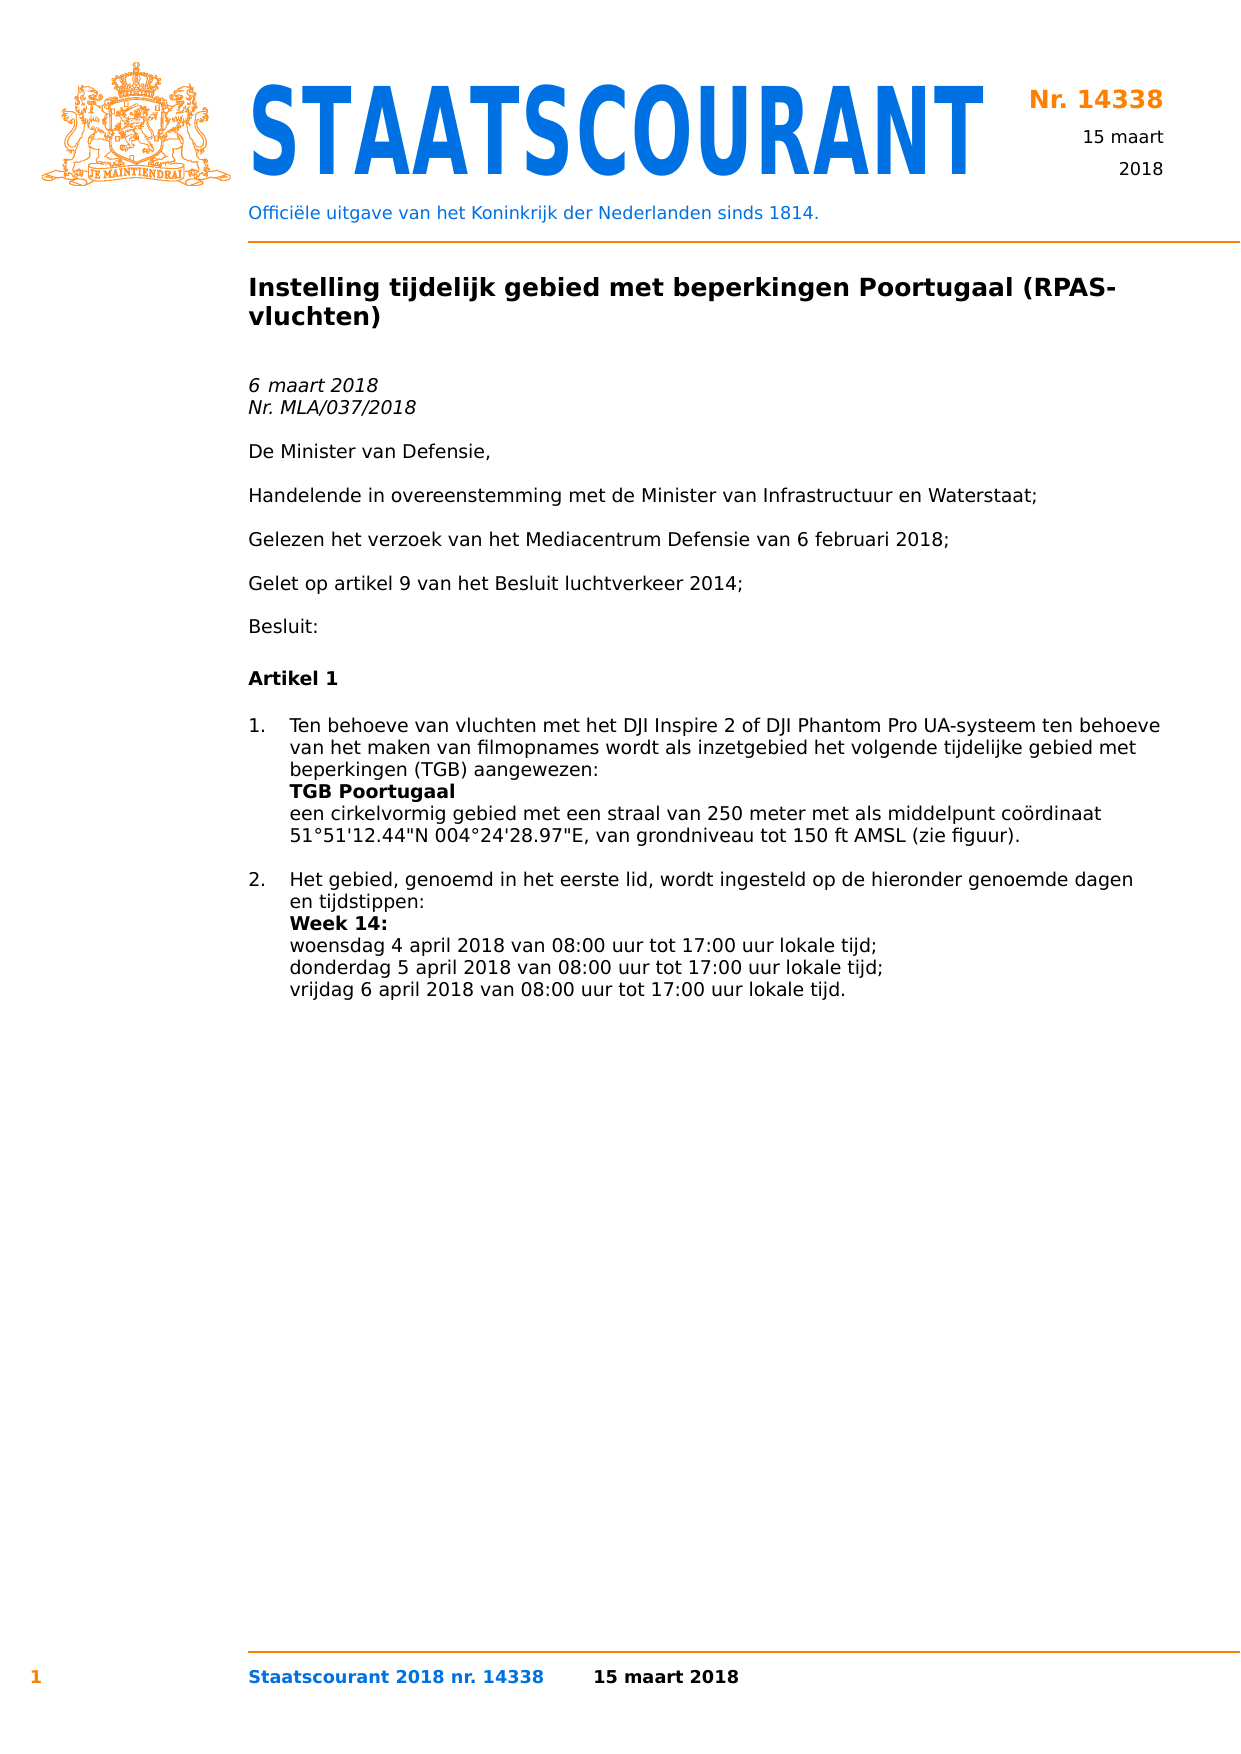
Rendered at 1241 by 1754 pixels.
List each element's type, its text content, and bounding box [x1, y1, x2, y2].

subtitle Instelling tijdelijk gebied met beperkingen Poortugaal (RPAS-vluchten) [248, 273, 1163, 331]
text Gelet op artikel 9 van het Besluit luchtverkeer 2014; [248, 572, 1163, 594]
table_header [25, 62, 248, 241]
text Nr. MLA/037/2018 [248, 397, 1163, 419]
text Handelende in overeenstemming met de Minister van Infrastructuur en Waterstaat; [248, 485, 1163, 507]
text Week 14: [289, 913, 1163, 935]
text TGB Poortugaal [289, 781, 1163, 803]
text 6 maart 2018 [248, 375, 1163, 397]
text een cirkelvormig gebied met een straal van 250 meter met als middelpunt coördinaat 51°51'12.44"N 004°24'28.97"E, van grondniveau tot 150 ft AMSL (zie figuur). [289, 803, 1163, 847]
subtitle Artikel 1 [248, 668, 1163, 690]
table_cell 15 maart [998, 121, 1240, 153]
table_header STAATSCOURANT [248, 62, 998, 203]
text woensdag 4 april 2018 van 08:00 uur tot 17:00 uur lokale tijd; [289, 935, 1163, 957]
text Gelezen het verzoek van het Mediacentrum Defensie van 6 februari 2018; [248, 529, 1163, 551]
text De Minister van Defensie, [248, 441, 1163, 463]
text 2. Het gebied, genoemd in het eerste lid, wordt ingesteld op de hieronder genoemde dagen en tijdstippen: [248, 869, 1163, 913]
text Besluit: [248, 616, 1163, 638]
picture [41, 62, 231, 186]
table_header Nr. 14338 [998, 62, 1240, 121]
table_cell 2018 [998, 153, 1240, 203]
text donderdag 5 april 2018 van 08:00 uur tot 17:00 uur lokale tijd; [289, 957, 1163, 979]
table_cell Officiële uitgave van het Koninkrijk der Nederlanden sinds 1814. [248, 203, 1240, 241]
text 1. Ten behoeve van vluchten met het DJI Inspire 2 of DJI Phantom Pro UA-systeem ten behoeve van het maken van filmopnames wordt als inzetgebied het volgende tijdelijke gebied met beperkingen (TGB) aangewezen: [248, 715, 1163, 781]
text vrijdag 6 april 2018 van 08:00 uur tot 17:00 uur lokale tijd. [289, 979, 1163, 1001]
